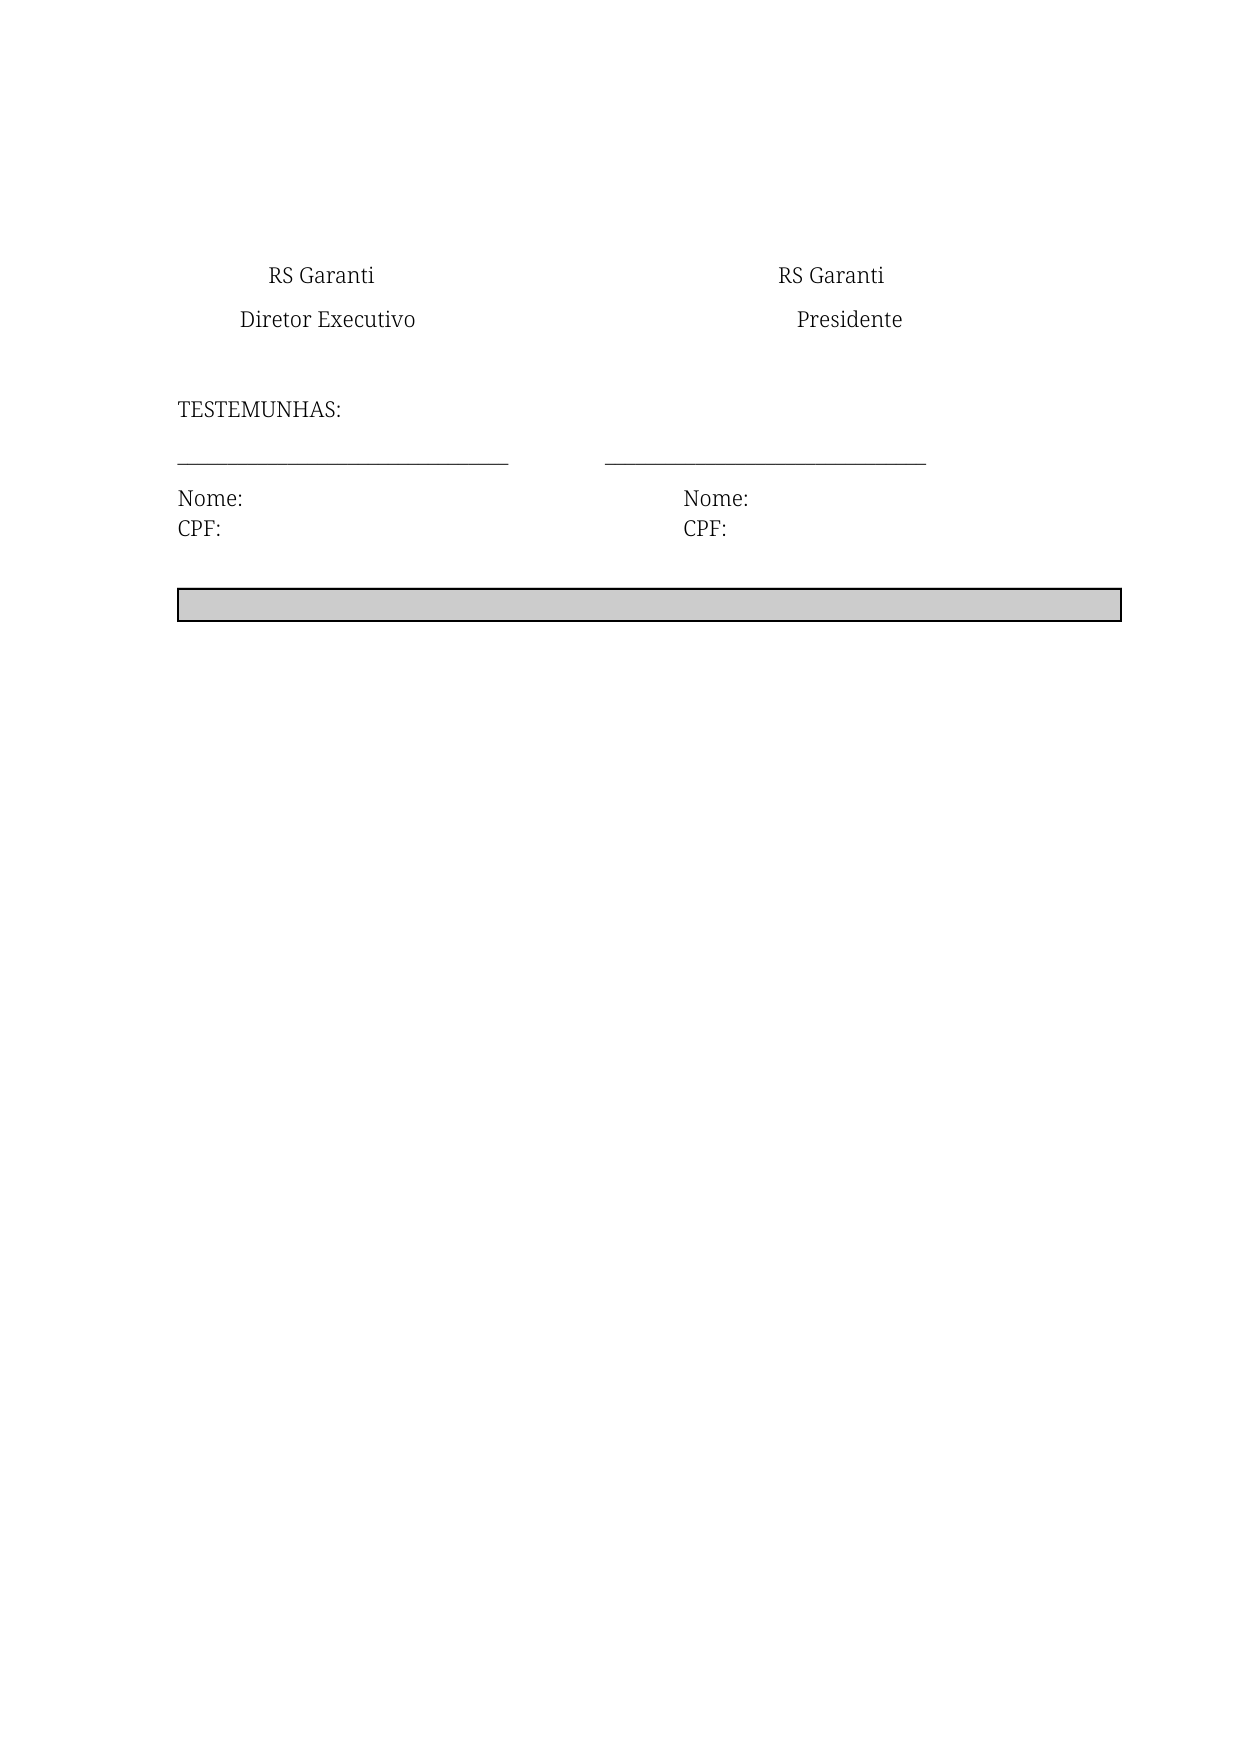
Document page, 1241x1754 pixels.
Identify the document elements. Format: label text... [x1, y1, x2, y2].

text Diretor Executivo Presidente [177, 304, 1122, 334]
table_cell CPF: [177, 513, 683, 543]
table_header Nome: [177, 483, 683, 513]
text RS Garanti RS Garanti [177, 260, 1122, 289]
table_cell CPF: [683, 513, 1113, 543]
text _________________________________ ________________________________ [177, 438, 1122, 468]
table_header Nome: [683, 483, 1113, 513]
text TESTEMUNHAS: [177, 394, 1122, 424]
